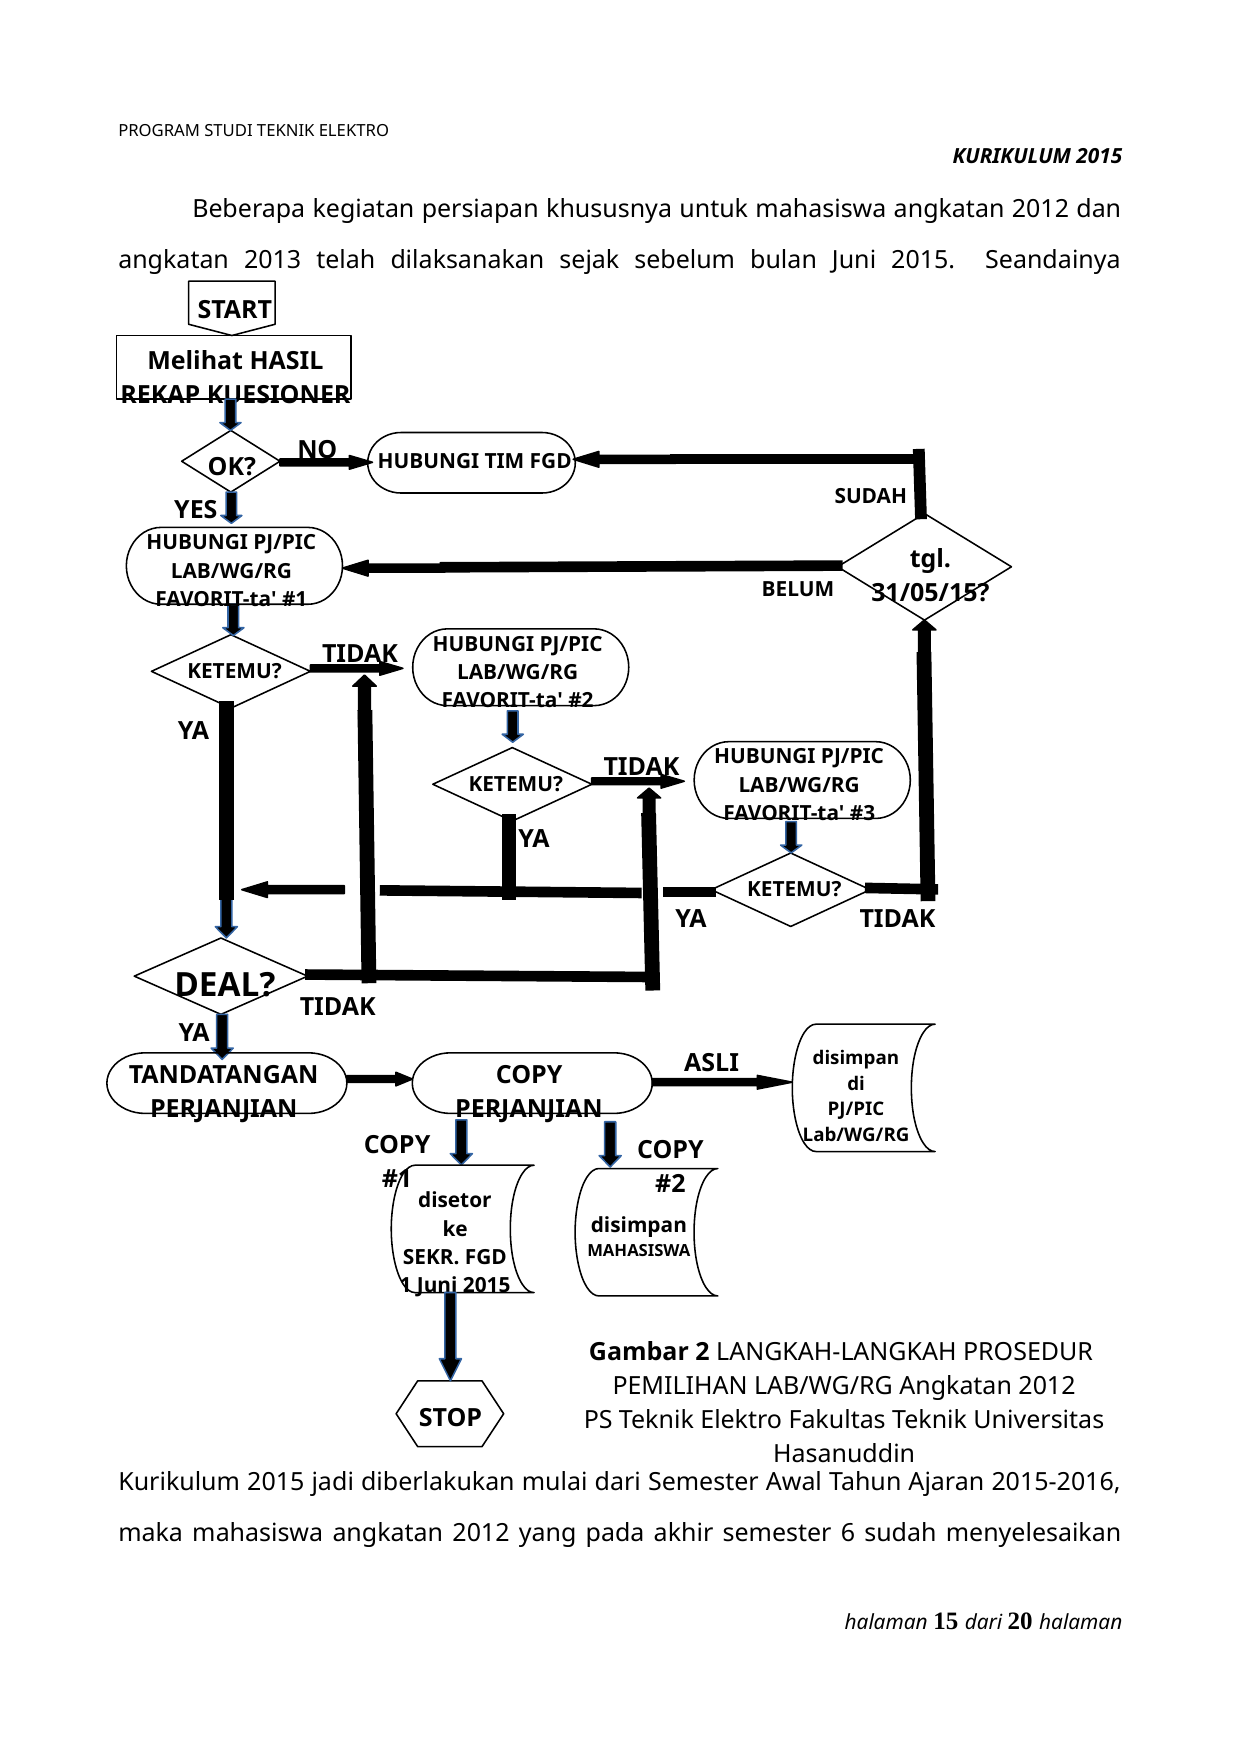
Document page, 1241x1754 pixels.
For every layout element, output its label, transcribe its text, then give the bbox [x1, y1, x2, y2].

text Beberapa kegiatan persiapan khususnya untuk mahasiswa angkatan 2012 dan angkatan 2013 telah dilaksanakan sejak sebelum bulan Juni 2015. Seandainya Kurikulum 2015 jadi diberlakukan mulai dari Semester Awal Tahun Ajaran 2015-2016, maka mahasiswa angkatan 2012 yang pada akhir semester 6 sudah menyelesaikan 114 (seratus empatbelas) SKS atau lebih, dapat langsung mengikuti Kurikulum 2015 semester 7 dan 8, yaitu memilih minimal 3 (tiga) laboratorium yang paling diminati, dan harus diterima di salah satu dari ketiga pilihannya tersebut. Di antara mereka ada yang perlu mendapatkan perhatian khusus, karena dimungkinkan untuk mengikuti WISUDA pada bulan Maret 2016, atau menyelasaikan studi-nya kurang dari 4 (empat) tahun atau hanya sekitar 3 tahun 6 bulan, yaitu masa studi minimal yang dimungkinkan baik oleh Kurikulum 2010 mau pun oleh Kurikulum 2015. Oleh karena itu, untuk mahasiswa angkatan 2012 diedarkan kuesioner pemilihan Laboratorium atau Research/Working Groups sebagaimana dapat dilihat contohnya pada Lampiran 5. Setelah kuesioner di-rekap, setiap mahasiswa angkatan 2012 memiiki 3 (tiga) pilihan Laboratorium dan Research/Working Groups. Dari ketiga pilihan itu, mahasiswa angkatan 2012 diwajibkan untuk memilih salah satu dan menandatangani “kontrak perjanjian” dengan Kepala Laboratorium atau Penanggung-jawab Research/Working Groups yang dipilihnya, dengan mengikuti alur prosedur yang dapat dilihat pada Gambar 2. [118, 191, 1122, 1548]
text Beberapa kegiatan persiapan khususnya untuk mahasiswa angkatan 2012 dan angkatan 2013 telah dilaksanakan sejak sebelum bulan Juni 2015. Seandainya Kurikulum 2015 jadi diberlakukan mulai dari Semester Awal Tahun Ajaran 2015-2016, maka mahasiswa angkatan 2012 yang pada akhir semester 6 sudah menyelesaikan 114 (seratus empatbelas) SKS atau lebih, dapat langsung mengikuti Kurikulum 2015 semester 7 dan 8, yaitu memilih minimal 3 (tiga) laboratorium yang paling diminati, dan harus diterima di salah satu dari ketiga pilihannya tersebut. Di antara mereka ada yang perlu mendapatkan perhatian khusus, karena dimungkinkan untuk mengikuti WISUDA pada bulan Maret 2016, atau menyelasaikan studi-nya kurang dari 4 (empat) tahun atau hanya sekitar 3 tahun 6 bulan, yaitu masa studi minimal yang dimungkinkan baik oleh Kurikulum 2010 mau pun oleh Kurikulum 2015. Oleh karena itu, untuk mahasiswa angkatan 2012 diedarkan kuesioner pemilihan Laboratorium atau Research/Working Groups sebagaimana dapat dilihat contohnya pada Lampiran 5. Setelah kuesioner di-rekap, setiap mahasiswa angkatan 2012 memiiki 3 (tiga) pilihan Laboratorium dan Research/Working Groups. Dari ketiga pilihan itu, mahasiswa angkatan 2012 diwajibkan untuk memilih salah satu dan menandatangani “kontrak perjanjian” dengan Kepala Laboratorium atau Penanggung-jawab Research/Working Groups yang dipilihnya, dengan mengikuti alur prosedur yang dapat dilihat pada Gambar 2. [118, 400, 915, 1060]
